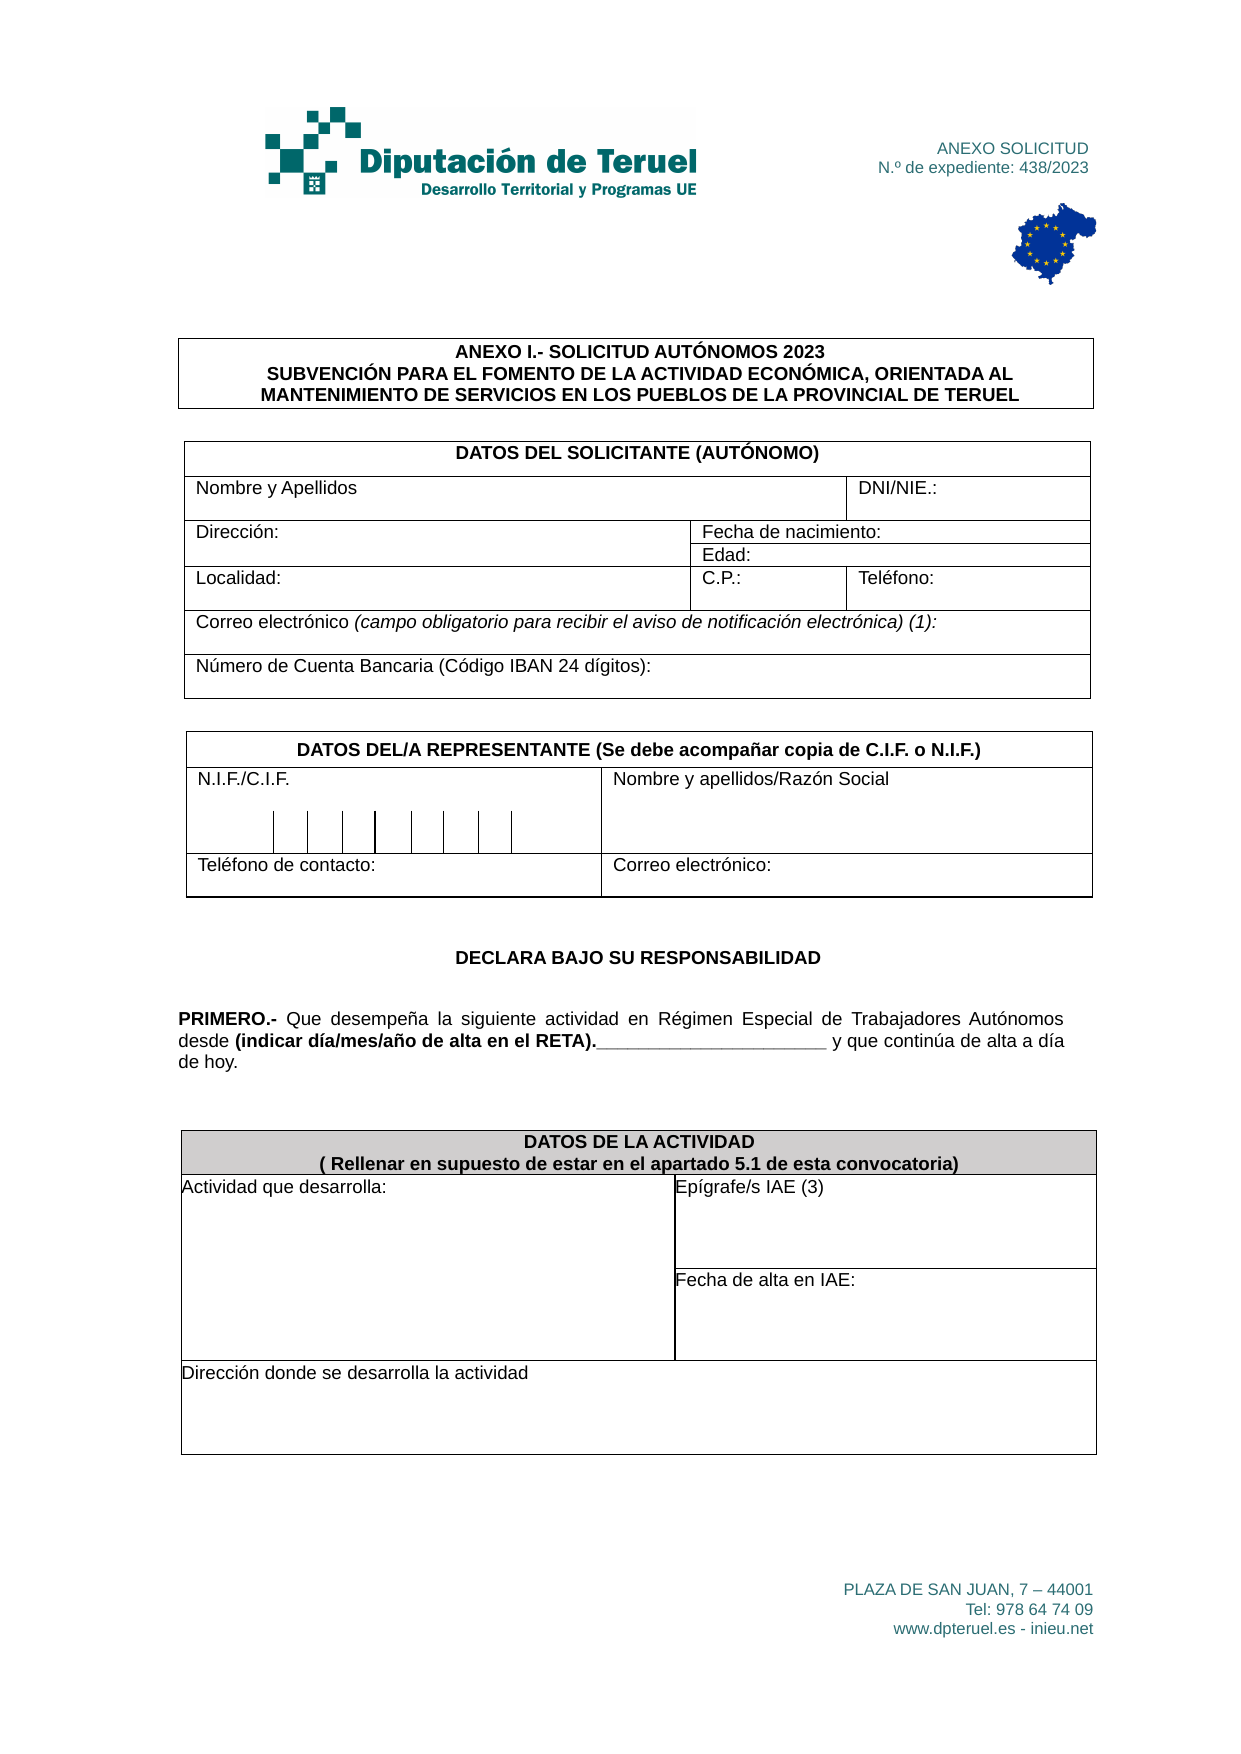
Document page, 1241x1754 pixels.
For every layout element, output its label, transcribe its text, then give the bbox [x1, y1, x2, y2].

text PRIMERO.- Que desempeña la siguiente actividad en Régimen Especial de Trabajadores Autónomos desde (indicar día/mes/año de alta en el RETA).______________________ y que continúa de alta a día de hoy. [178, 1008, 1064, 1073]
table_cell [444, 811, 478, 853]
picture [1011, 203, 1097, 285]
table_cell [343, 811, 374, 853]
table_cell Fecha de nacimiento: [691, 521, 1090, 543]
table_cell [479, 811, 511, 853]
text ANEXO I.- SOLICITUD AUTÓNOMOS 2023 [179, 339, 1093, 359]
table_cell Correo electrónico (campo obligatorio para recibir el aviso de notificación electrónica) (1): [185, 611, 1090, 654]
table_cell [412, 811, 443, 853]
table_cell Fecha de alta en IAE: [676, 1269, 1096, 1360]
table_cell Teléfono: [847, 567, 1090, 610]
table_cell [187, 811, 273, 853]
table_cell [274, 811, 307, 853]
table_cell [376, 811, 411, 853]
table_cell [602, 811, 1092, 853]
table_cell [308, 811, 342, 853]
table_header DATOS DEL/A REPRESENTANTE (Se debe acompañar copia de C.I.F. o N.I.F.) [187, 732, 1092, 767]
table_cell C.P.: [691, 567, 846, 610]
table_cell Dirección donde se desarrolla la actividad [182, 1361, 1096, 1454]
table_cell Teléfono de contacto: [187, 854, 601, 896]
table_cell Actividad que desarrolla: [182, 1175, 674, 1360]
table_cell Nombre y Apellidos [185, 477, 846, 520]
table_cell Localidad: [185, 567, 690, 610]
table_cell Número de Cuenta Bancaria (Código IBAN 24 dígitos): [185, 655, 1090, 698]
table_cell Edad: [691, 544, 1090, 566]
table_cell N.I.F./C.I.F. [187, 768, 601, 811]
table_cell Correo electrónico: [602, 854, 1092, 896]
table_cell Epígrafe/s IAE (3) [676, 1175, 1096, 1267]
text SUBVENCIÓN PARA EL FOMENTO DE LA ACTIVIDAD ECONÓMICA, ORIENTADA AL MANTENIMIENTO DE SERVICIOS EN LOS PUEBLOS DE LA PROVINCIAL DE TERUEL [179, 359, 1093, 408]
table_cell Nombre y apellidos/Razón Social [602, 768, 1092, 811]
table_cell DNI/NIE.: [847, 477, 1090, 520]
table_header DATOS DEL SOLICITANTE (AUTÓNOMO) [185, 442, 1090, 476]
picture [265, 107, 697, 198]
table_cell Dirección: [185, 521, 690, 566]
table_header DATOS DE LA ACTIVIDAD ( Rellenar en supuesto de estar en el apartado 5.1 de esta convocatoria) [182, 1131, 1096, 1174]
text DECLARA BAJO SU RESPONSABILIDAD [178, 947, 1098, 969]
table_cell [512, 811, 601, 853]
